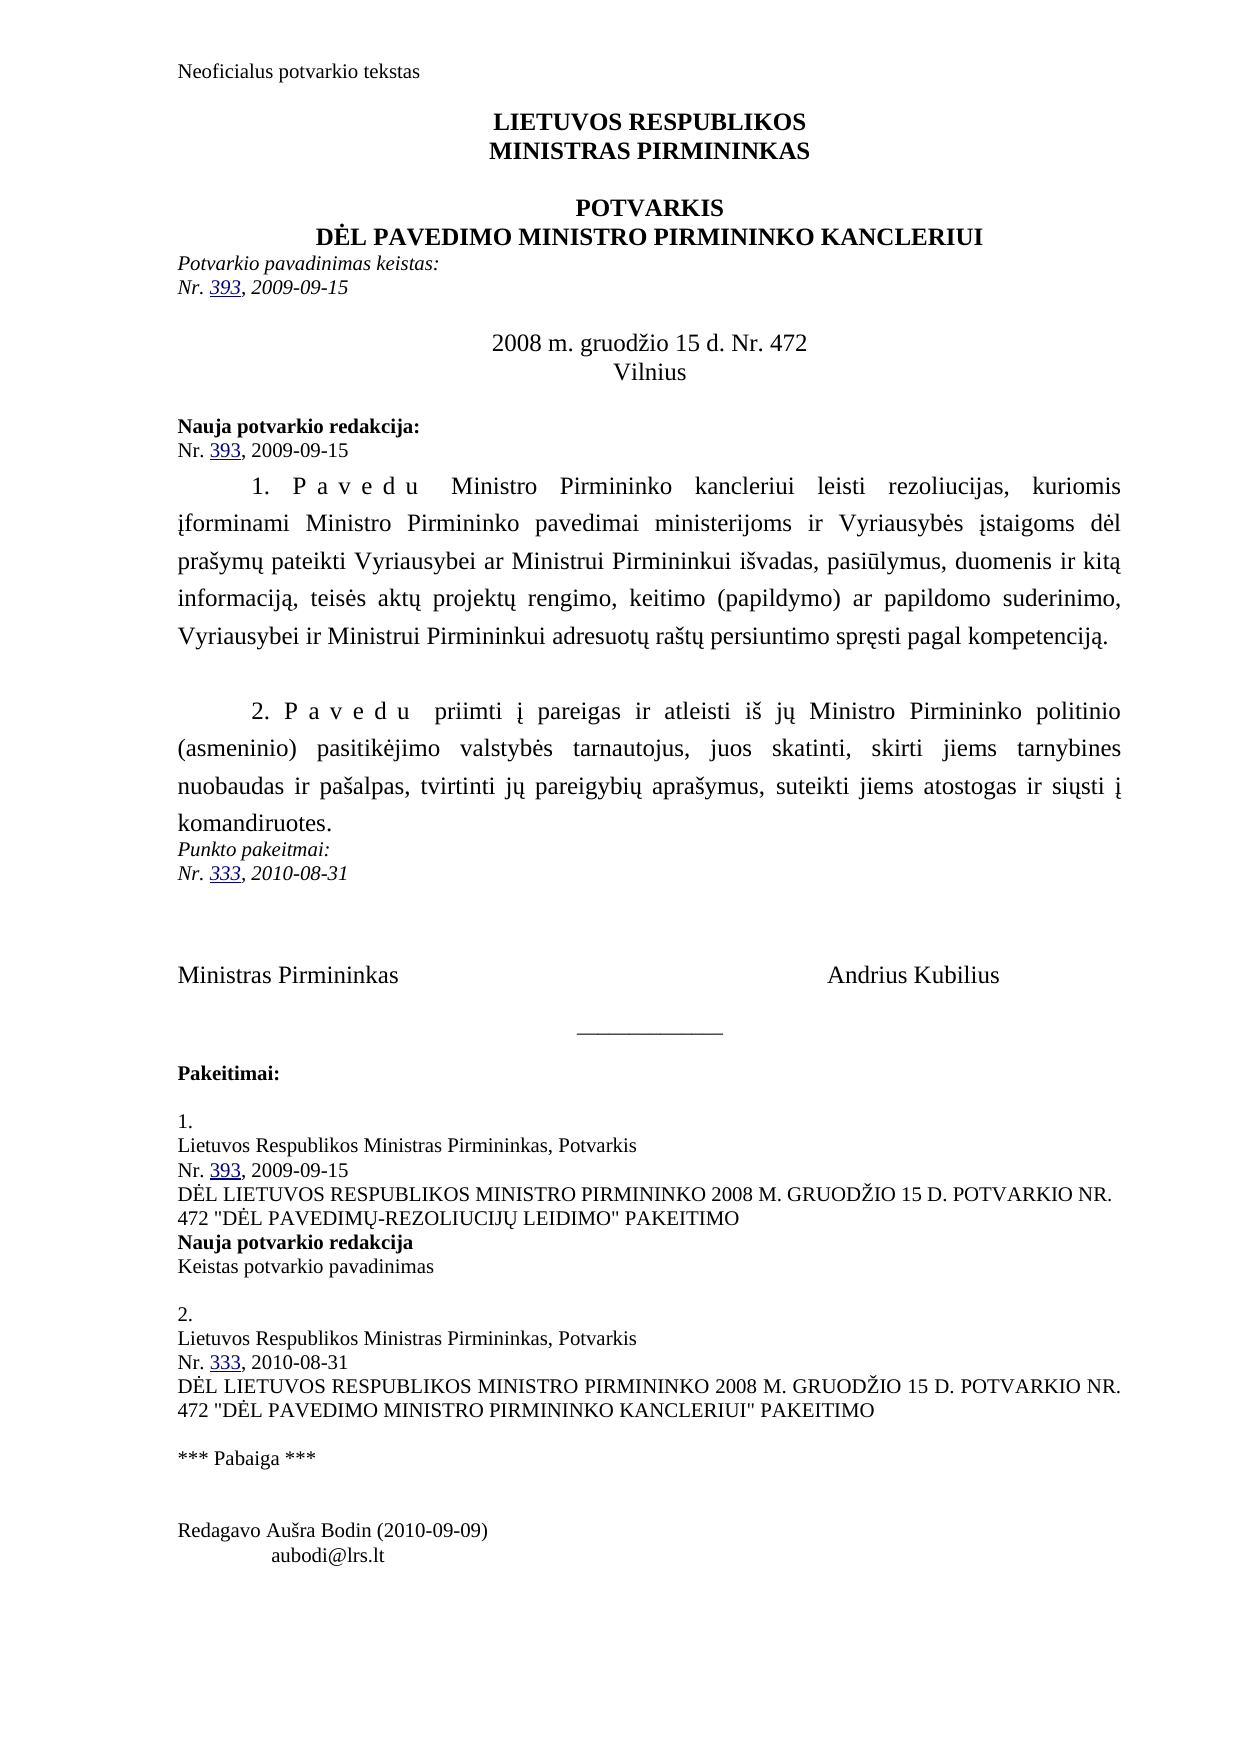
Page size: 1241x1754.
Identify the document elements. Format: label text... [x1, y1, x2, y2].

text DĖL LIETUVOS RESPUBLIKOS MINISTRO PIRMININKO 2008 M. GRUODŽIO 15 D. POTVARKIO NR. 472 "DĖL PAVEDIMO MINISTRO PIRMININKO KANCLERIUI" PAKEITIMO [177, 1374, 1122, 1422]
text Nr. 333, 2010-08-31 [177, 1350, 1122, 1374]
text Punkto pakeitmai: [177, 837, 1122, 861]
text Potvarkio pavadinimas keistas: [177, 251, 1122, 275]
text Pakeitimai: [177, 1061, 1122, 1085]
text aubodi@lrs.lt [177, 1542, 1122, 1567]
text *** Pabaiga *** [177, 1446, 1122, 1470]
text Lietuvos Respublikos Ministras Pirmininkas, Potvarkis [177, 1133, 1122, 1157]
text Lietuvos Respublikos Ministras Pirmininkas, Potvarkis [177, 1326, 1122, 1350]
text LIETUVOS RESPUBLIKOS [177, 107, 1122, 136]
text POTVARKIS [177, 193, 1122, 222]
text 1. Pavedu Ministro Pirmininko kancleriui leisti rezoliucijas, kuriomis įforminami Ministro Pirmininko pavedimai ministerijoms ir Vyriausybės įstaigoms dėl prašymų pateikti Vyriausybei ar Ministrui Pirmininkui išvadas, pasiūlymus, duomenis ir kitą informaciją, teisės aktų projektų rengimo, keitimo (papildymo) ar papildomo suderinimo, Vyriausybei ir Ministrui Pirmininkui adresuotų raštų persiuntimo spręsti pagal kompetenciją. [177, 462, 1122, 650]
text Nr. 333, 2010-08-31 [177, 861, 1122, 885]
text Nr. 393, 2009-09-15 [177, 438, 1122, 462]
text 2. [177, 1302, 1122, 1326]
text Nr. 393, 2009-09-15 [177, 275, 1122, 299]
text DĖL PAVEDIMO MINISTRO PIRMININKO KANCLERIUI [177, 222, 1122, 251]
text 2. Pavedu priimti į pareigas ir atleisti iš jų Ministro Pirmininko politinio (asmeninio) pasitikėjimo valstybės tarnautojus, juos skatinti, skirti jiems tarnybines nuobaudas ir pašalpas, tvirtinti jų pareigybių aprašymus, suteikti jiems atostogas ir siųsti į komandiruotes. [177, 687, 1122, 837]
text Nr. 393, 2009-09-15 [177, 1157, 1122, 1182]
text MINISTRAS PIRMININKAS [177, 136, 1122, 165]
text Neoficialus potvarkio tekstas [177, 59, 1122, 83]
text Vilnius [177, 357, 1122, 385]
text Redagavo Aušra Bodin (2010-09-09) [177, 1518, 1122, 1542]
text DĖL LIETUVOS RESPUBLIKOS MINISTRO PIRMININKO 2008 M. GRUODŽIO 15 D. POTVARKIO NR. 472 "DĖL PAVEDIMŲ-REZOLIUCIJŲ LEIDIMO" PAKEITIMO [177, 1182, 1122, 1230]
text Keistas potvarkio pavadinimas [177, 1254, 1122, 1278]
text Nauja potvarkio redakcija: [177, 414, 1122, 438]
text 2008 m. gruodžio 15 d. Nr. 472 [177, 328, 1122, 357]
text Nauja potvarkio redakcija [177, 1230, 1122, 1254]
text ______________ [177, 1013, 1122, 1037]
text 1. [177, 1109, 1122, 1133]
text Ministras Pirmininkas Andrius Kubilius [177, 960, 1122, 989]
